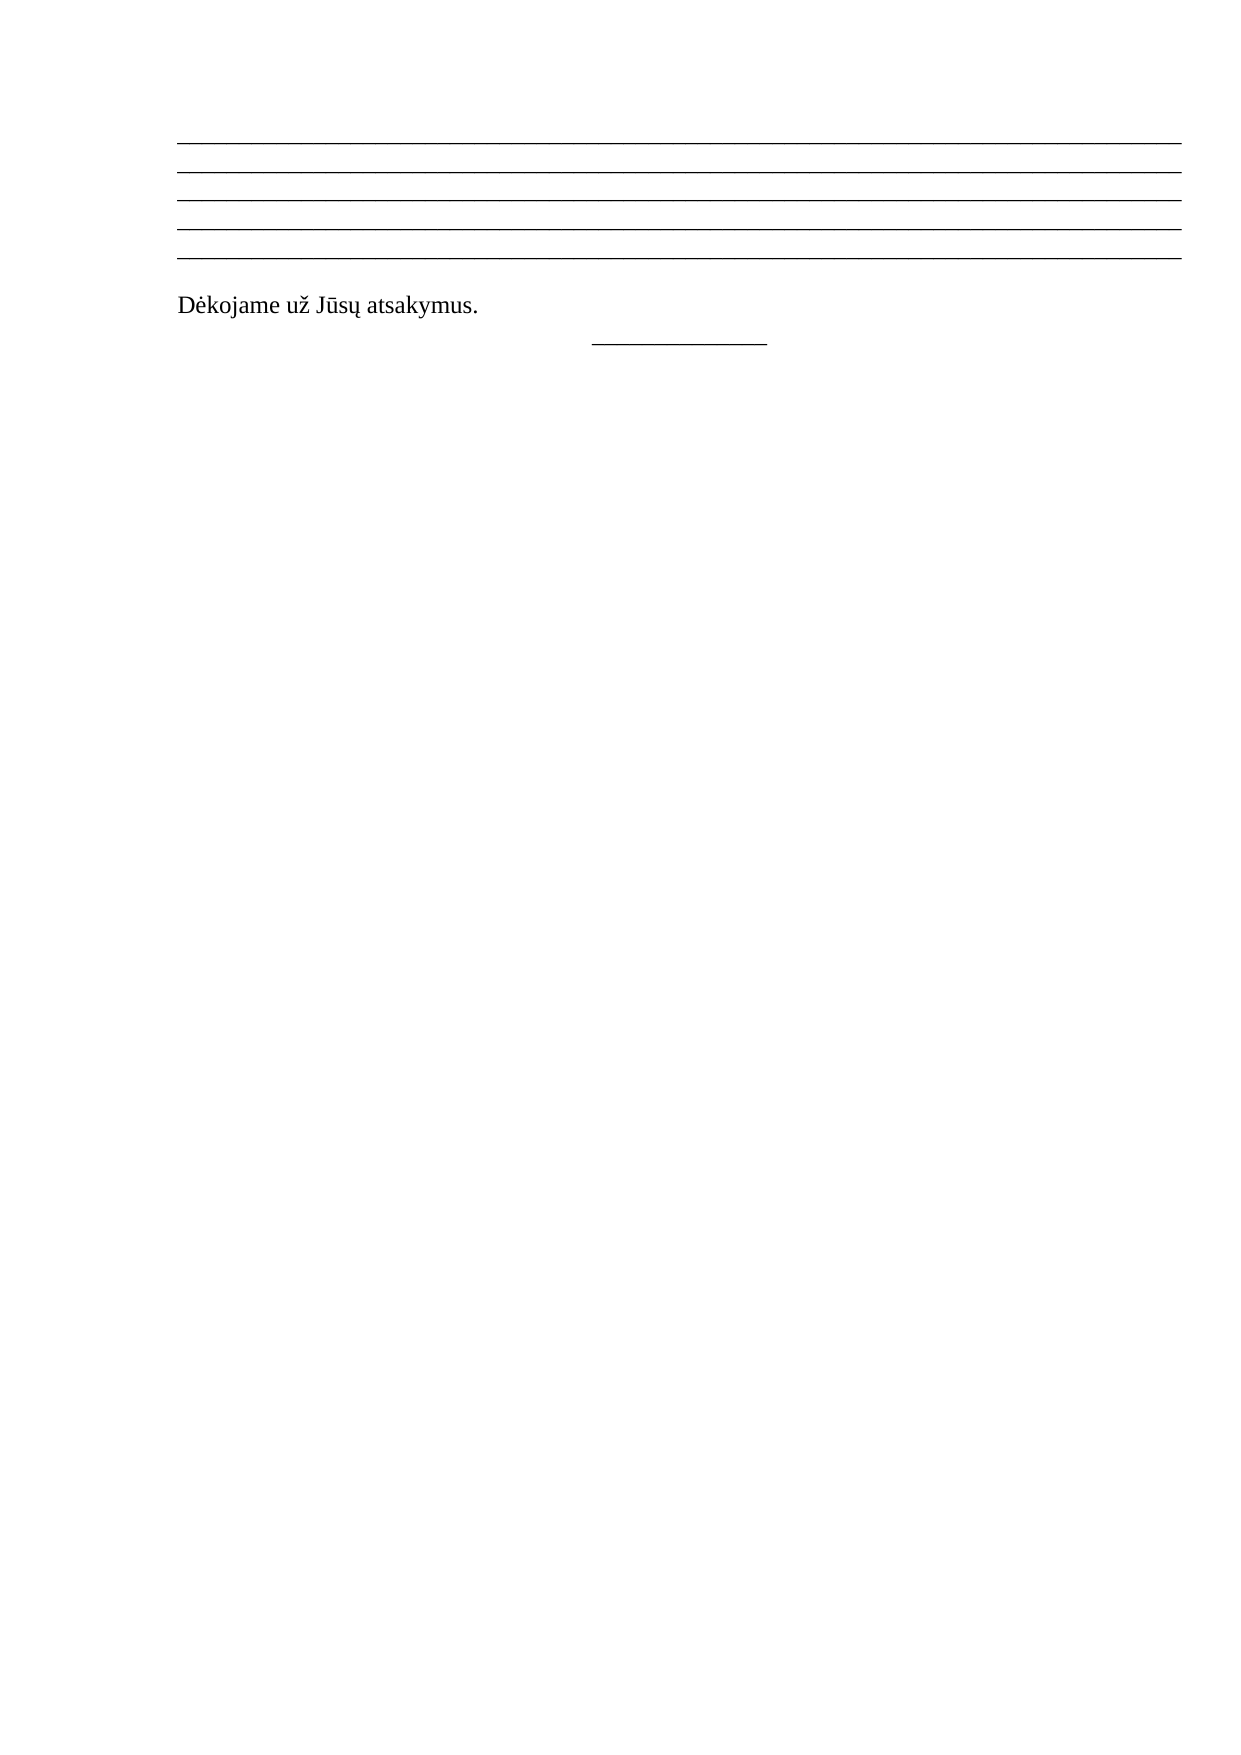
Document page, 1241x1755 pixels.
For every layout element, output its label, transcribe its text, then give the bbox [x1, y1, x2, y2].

text ______________ [177, 319, 1181, 348]
text Dėkojame už Jūsų atsakymus. [177, 291, 1181, 319]
